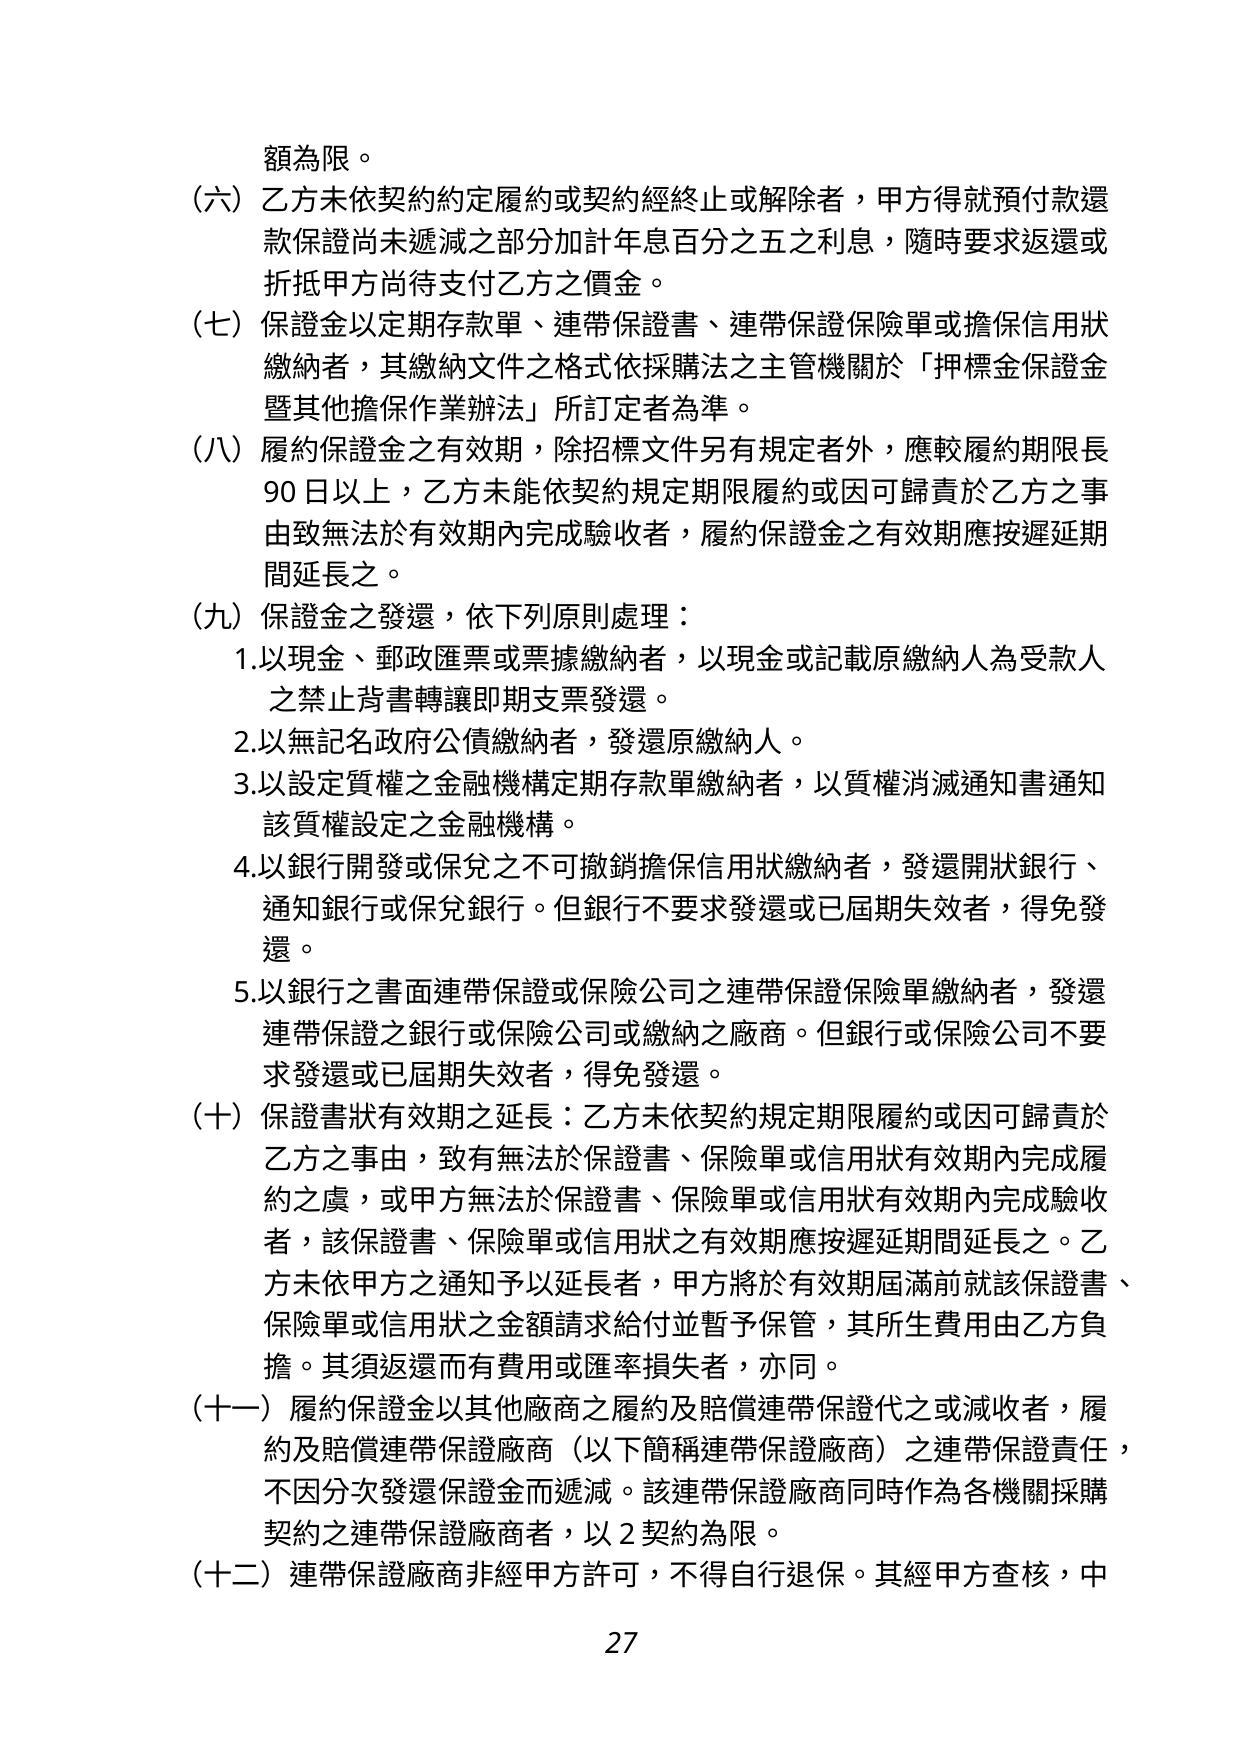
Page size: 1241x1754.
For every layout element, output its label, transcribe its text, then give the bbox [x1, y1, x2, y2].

list 保證金以定期存款單、連帶保證書、連帶保證保險單或擔保信用狀繳納者，其繳納文件之格式依採購法之主管機關於「押標金保證金暨其他擔保作業辦法」所訂定者為準。 [174, 302, 1110, 427]
list 以銀行開發或保兌之不可撤銷擔保信用狀繳納者，發還開狀銀行、通知銀行或保兌銀行。但銀行不要求發還或已屆期失效者，得免發還。 [233, 844, 1108, 969]
list 額為限。 [174, 136, 1110, 177]
list 以設定質權之金融機構定期存款單繳納者，以質權消滅通知書通知該質權設定之金融機構。 [233, 761, 1108, 844]
list 履約保證金之有效期，除招標文件另有規定者外，應較履約期限長90日以上，乙方未能依契約規定期限履約或因可歸責於乙方之事由致無法於有效期內完成驗收者，履約保證金之有效期應按遲延期間延長之。 [174, 427, 1110, 594]
list 保證書狀有效期之延長：乙方未依契約規定期限履約或因可歸責於乙方之事由，致有無法於保證書、保險單或信用狀有效期內完成履約之虞，或甲方無法於保證書、保險單或信用狀有效期內完成驗收者，該保證書、保險單或信用狀之有效期應按遲延期間延長之。乙方未依甲方之通知予以延長者，甲方將於有效期屆滿前就該保證書、保險單或信用狀之金額請求給付並暫予保管，其所生費用由乙方負擔。其須返還而有費用或匯率損失者，亦同。 [174, 1094, 1110, 1386]
list 以無記名政府公債繳納者，發還原繳納人。 [233, 719, 1108, 761]
list 以銀行之書面連帶保證或保險公司之連帶保證保險單繳納者，發還連帶保證之銀行或保險公司或繳納之廠商。但銀行或保險公司不要求發還或已屆期失效者，得免發還。 [233, 969, 1108, 1094]
list 履約保證金以其他廠商之履約及賠償連帶保證代之或減收者，履約及賠償連帶保證廠商（以下簡稱連帶保證廠商）之連帶保證責任，不因分次發還保證金而遞減。該連帶保證廠商同時作為各機關採購契約之連帶保證廠商者，以2契約為限。 [174, 1386, 1110, 1552]
list 保證金之發還，依下列原則處理： [174, 594, 1110, 636]
list 連帶保證廠商非經甲方許可，不得自行退保。其經甲方查核，中 [174, 1552, 1110, 1594]
list 以現金、郵政匯票或票據繳納者，以現金或記載原繳納人為受款人之禁止背書轉讓即期支票發還。 [233, 636, 1108, 719]
list 乙方未依契約約定履約或契約經終止或解除者，甲方得就預付款還款保證尚未遞減之部分加計年息百分之五之利息，隨時要求返還或折抵甲方尚待支付乙方之價金。 [174, 177, 1110, 302]
